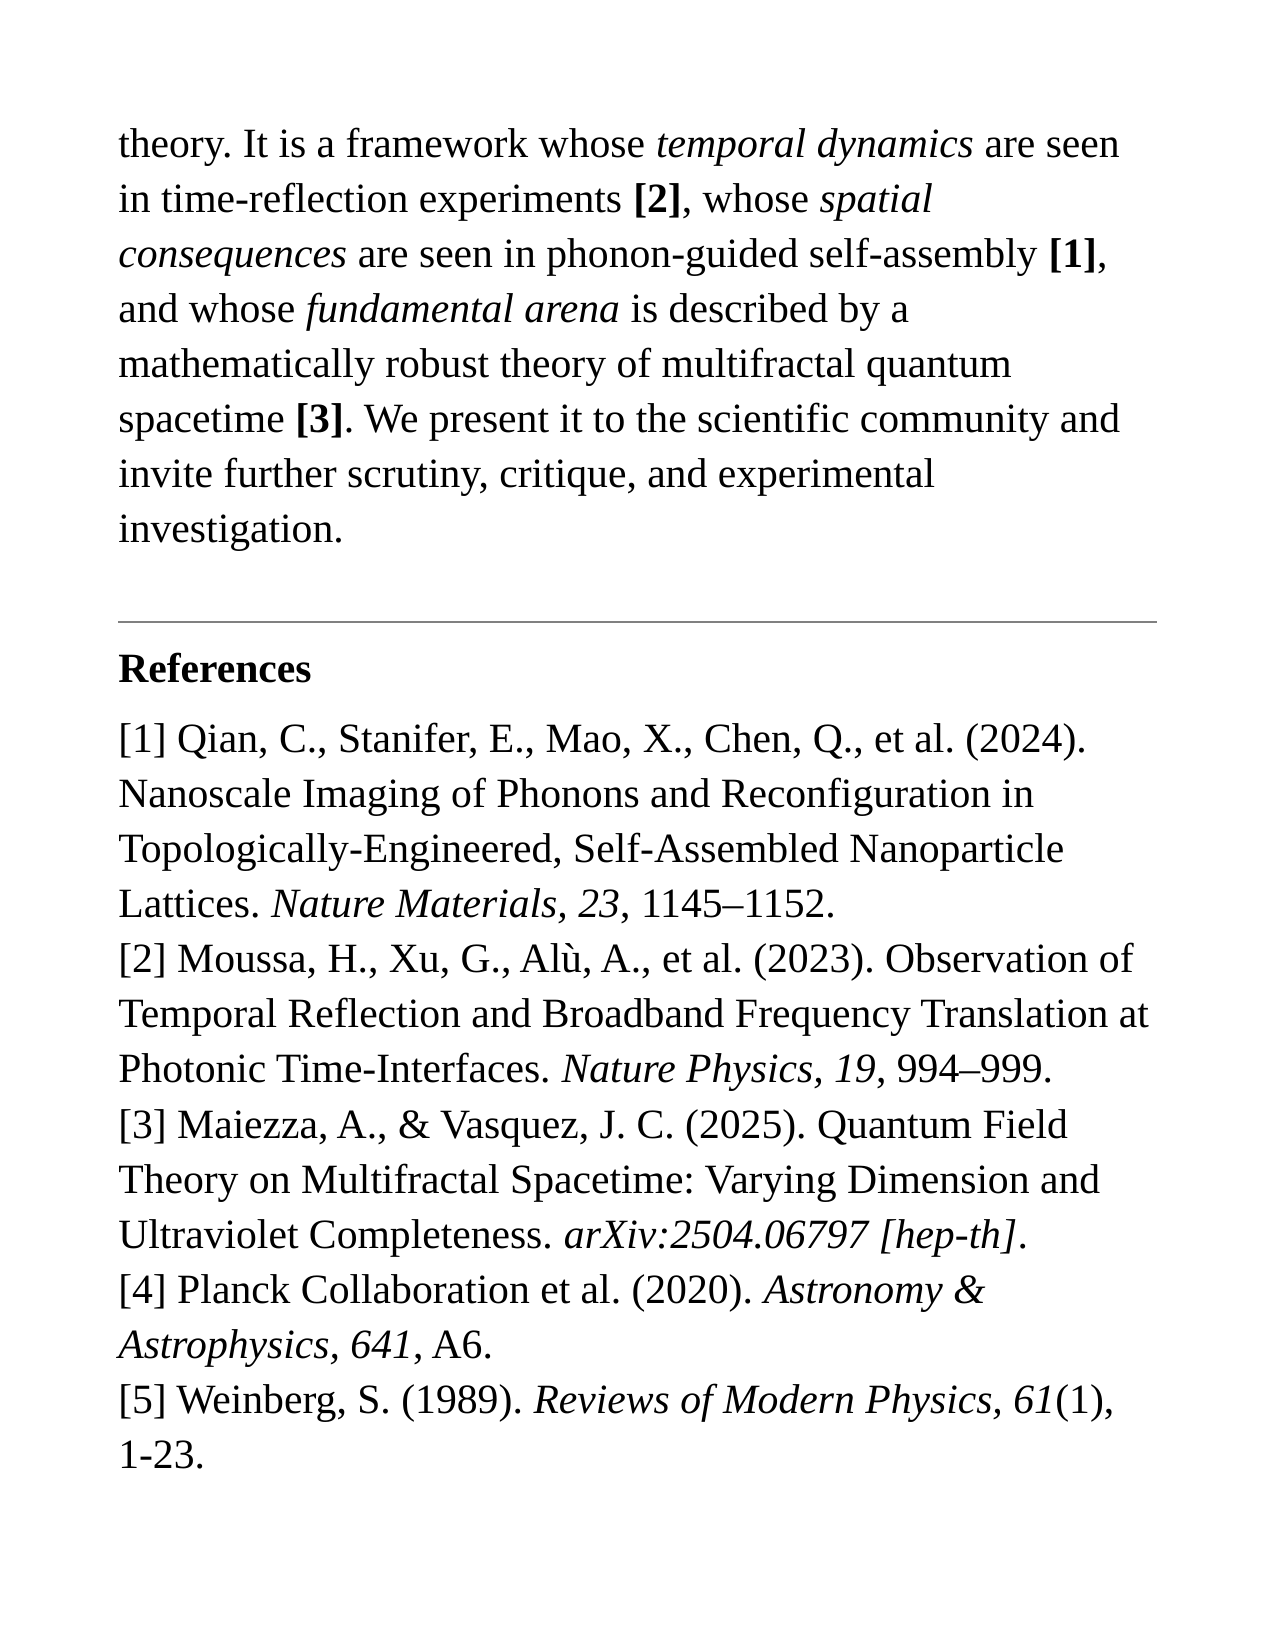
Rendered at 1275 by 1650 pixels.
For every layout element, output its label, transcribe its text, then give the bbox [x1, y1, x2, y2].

text theory. It is a framework whose temporal dynamics are seen in time-reflection experiments [2], whose spatial consequences are seen in phonon-guided self-assembly [1], and whose fundamental arena is described by a mathematically robust theory of multifractal quantum spacetime [3]. We present it to the scientific community and invite further scrutiny, critique, and experimental investigation. [118, 118, 1157, 552]
text [1] Qian, C., Stanifer, E., Mao, X., Chen, Q., et al. (2024). Nanoscale Imaging of Phonons and Reconfiguration in Topologically-Engineered, Self-Assembled Nanoparticle Lattices. Nature Materials, 23, 1145–1152. [2] Moussa, H., Xu, G., Alù, A., et al. (2023). Observation of Temporal Reflection and Broadband Frequency Translation at Photonic Time-Interfaces. Nature Physics, 19, 994–999. [3] Maiezza, A., & Vasquez, J. C. (2025). Quantum Field Theory on Multifractal Spacetime: Varying Dimension and Ultraviolet Completeness. arXiv:2504.06797 [hep-th]. [4] Planck Collaboration et al. (2020). Astronomy & Astrophysics, 641, A6. [5] Weinberg, S. (1989). Reviews of Modern Physics, 61(1), 1-23. [118, 713, 1157, 1478]
subtitle References [118, 644, 1157, 692]
